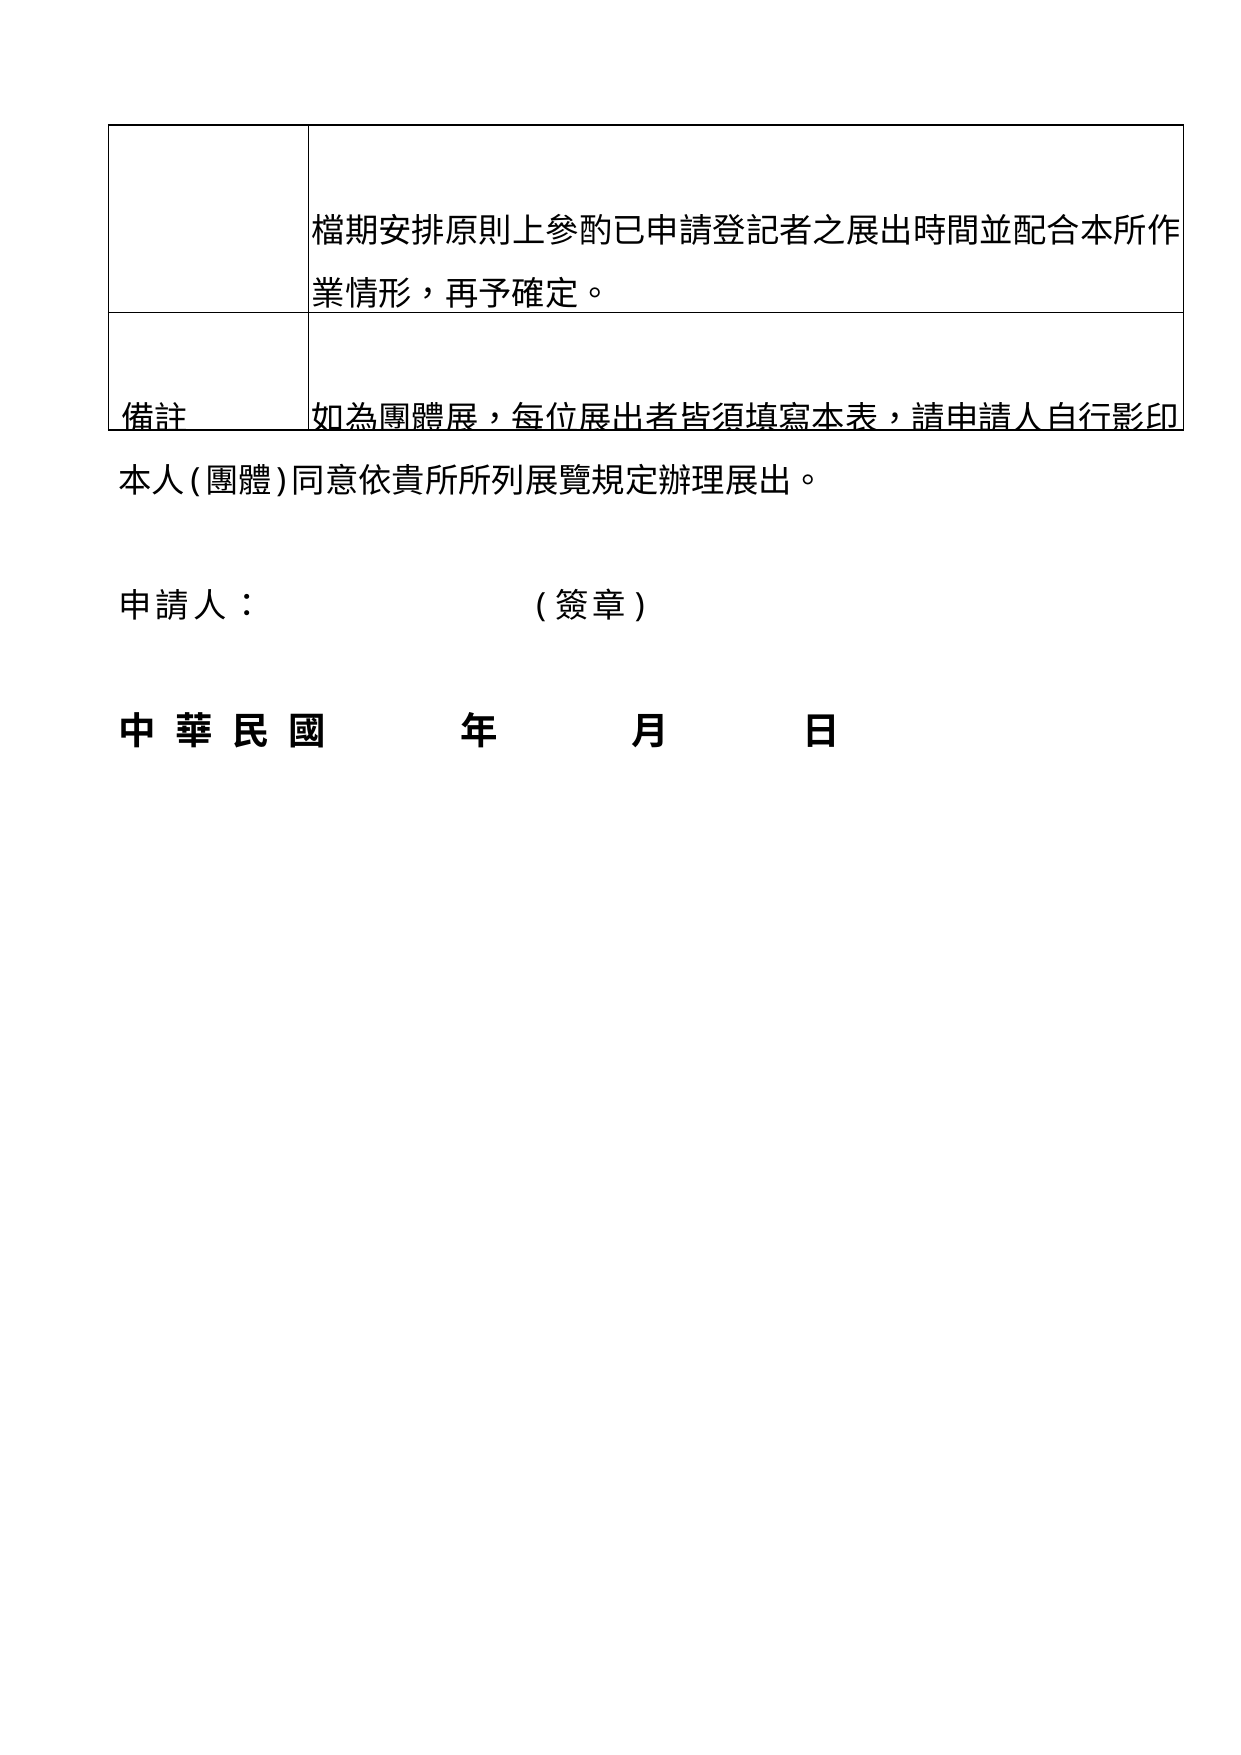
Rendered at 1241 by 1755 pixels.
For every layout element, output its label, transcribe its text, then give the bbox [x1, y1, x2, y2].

text 申請人： (簽章) [118, 562, 1175, 624]
text 本人(團體)同意依貴所所列展覽規定辦理展出。 [118, 437, 1175, 499]
table_cell 如為團體展，每位展出者皆須填寫本表，請申請人自行影印表格，詳細填寫並裝訂成冊。 [309, 313, 1183, 429]
table_cell 備註 [109, 313, 308, 429]
table_cell 檔期安排原則上參酌已申請登記者之展出時間並配合本所作業情形，再予確定。 [309, 126, 1183, 312]
text 中華民國 年 月 日 [118, 687, 1175, 749]
table_cell [109, 126, 308, 312]
